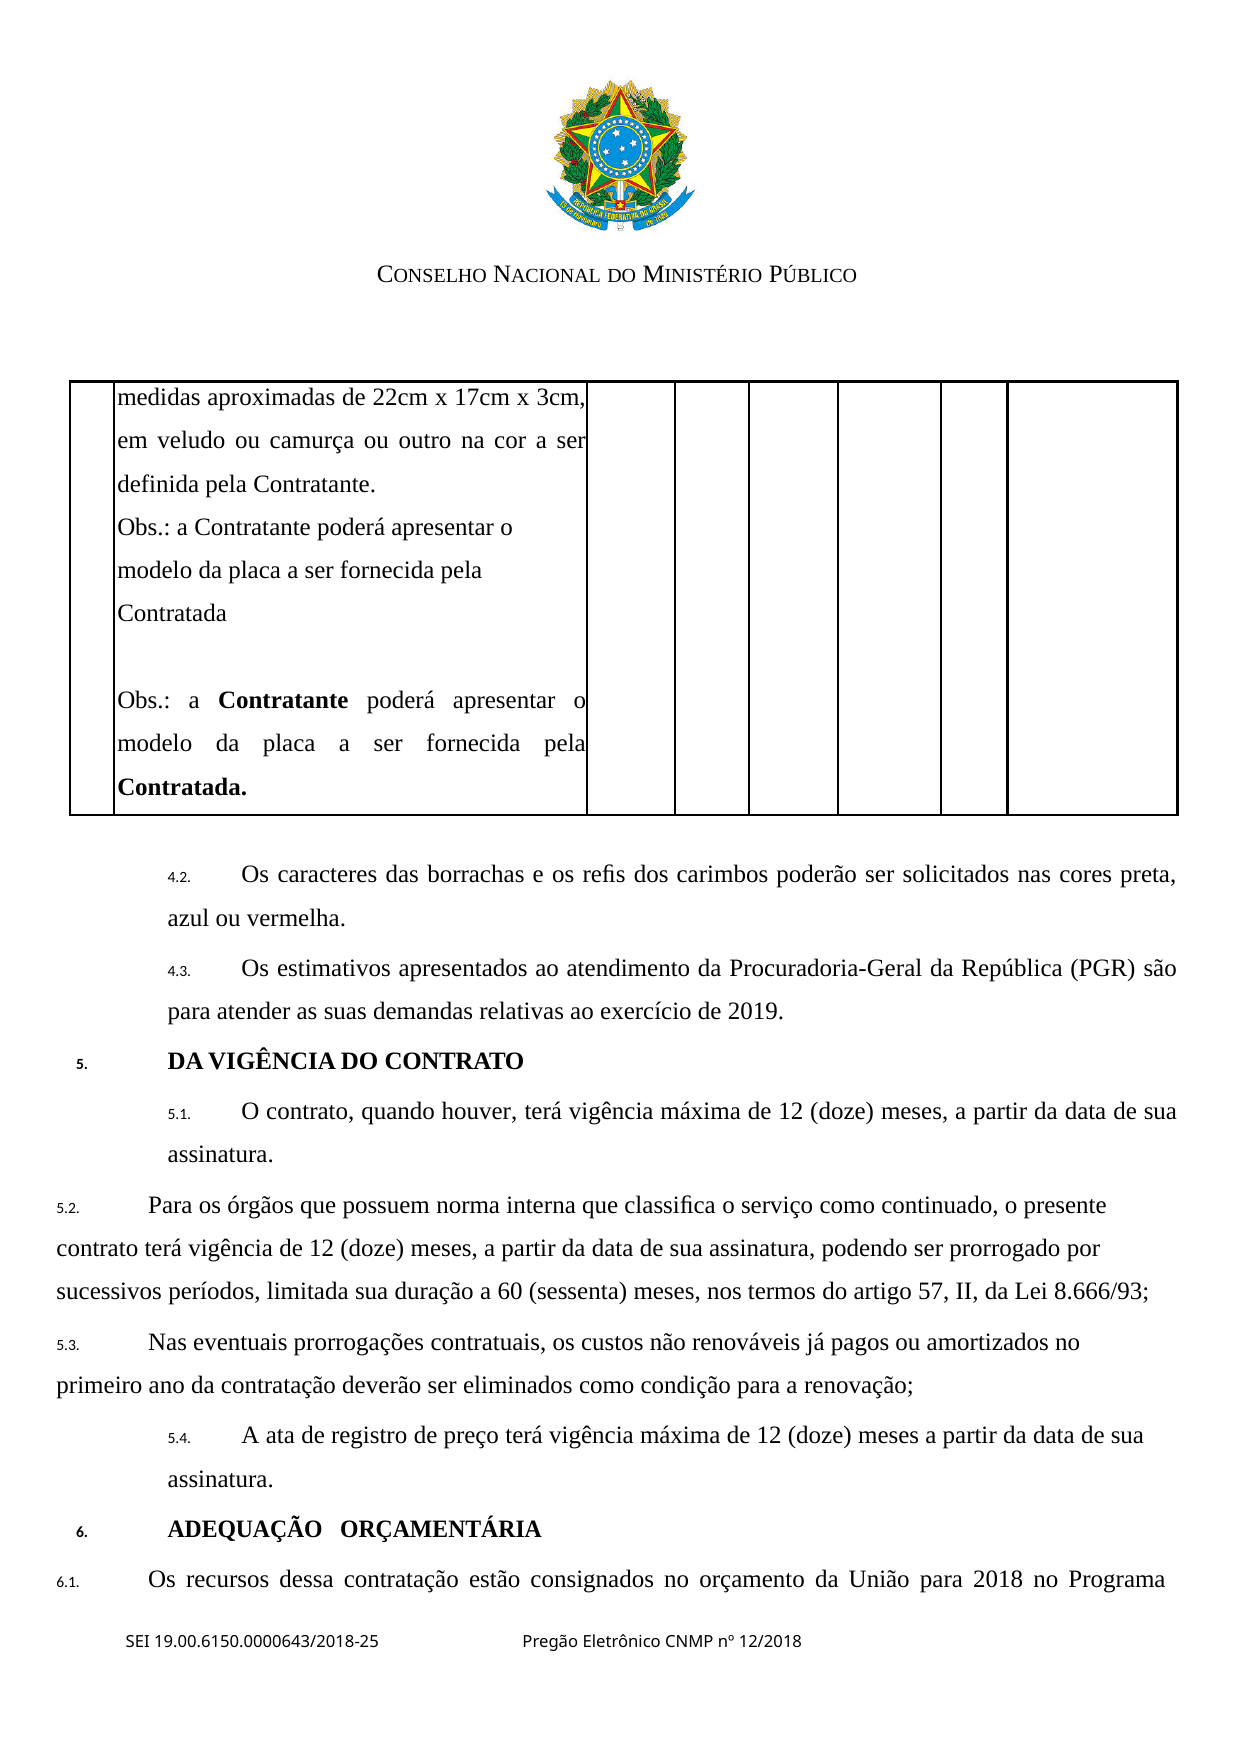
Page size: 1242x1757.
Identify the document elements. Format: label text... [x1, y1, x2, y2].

table_cell - [588, 383, 674, 813]
list Nas eventuais prorrogações contratuais, os custos não renováveis já pagos ou amortizados no primeiro ano da contratação deverão ser eliminados como condição para a renovação; [56, 1327, 1166, 1399]
table_cell - [676, 383, 748, 813]
list Os recursos dessa contratação estão consignados no orçamento da União para 2018 no Programa [56, 1564, 1166, 1593]
table_cell - [839, 383, 940, 813]
table_cell [71, 383, 113, 813]
table_cell [1009, 383, 1176, 813]
list Os estimativos apresentados ao atendimento da Procuradoria-Geral da República (PGR) são para atender as suas demandas relativas ao exercício de 2019. [167, 953, 1177, 1025]
table_cell - [750, 383, 837, 813]
list Para os órgãos que possuem norma interna que classiﬁca o serviço como continuado, o presente contrato terá vigência de 12 (doze) meses, a partir da data de sua assinatura, podendo ser prorrogado por sucessivos períodos, limitada sua duração a 60 (sessenta) meses, nos termos do artigo 57, II, da Lei 8.666/93; [56, 1190, 1166, 1305]
list A ata de registro de preço terá vigência máxima de 12 (doze) meses a partir da data de sua assinatura. [167, 1421, 1177, 1492]
list ADEQUAÇÃO ORÇAMENTÁRIA [76, 1514, 1177, 1543]
table_cell [942, 383, 1006, 813]
list DA VIGÊNCIA DO CONTRATO [76, 1046, 1177, 1075]
list O contrato, quando houver, terá vigência máxima de 12 (doze) meses, a partir da data de sua assinatura. [167, 1096, 1177, 1168]
table_cell medidas aproximadas de 22cm x 17cm x 3cm, em veludo ou camurça ou outro na cor a ser definida pela Contratante. Obs.: a Contratante poderá apresentar o modelo da placa a ser fornecida pela Contratada Obs.: a Contratante poderá apresentar o modelo da placa a ser fornecida pela Contratada. [115, 383, 586, 813]
list Os caracteres das borrachas e os reﬁs dos carimbos poderão ser solicitados nas cores preta, azul ou vermelha. [167, 859, 1177, 931]
